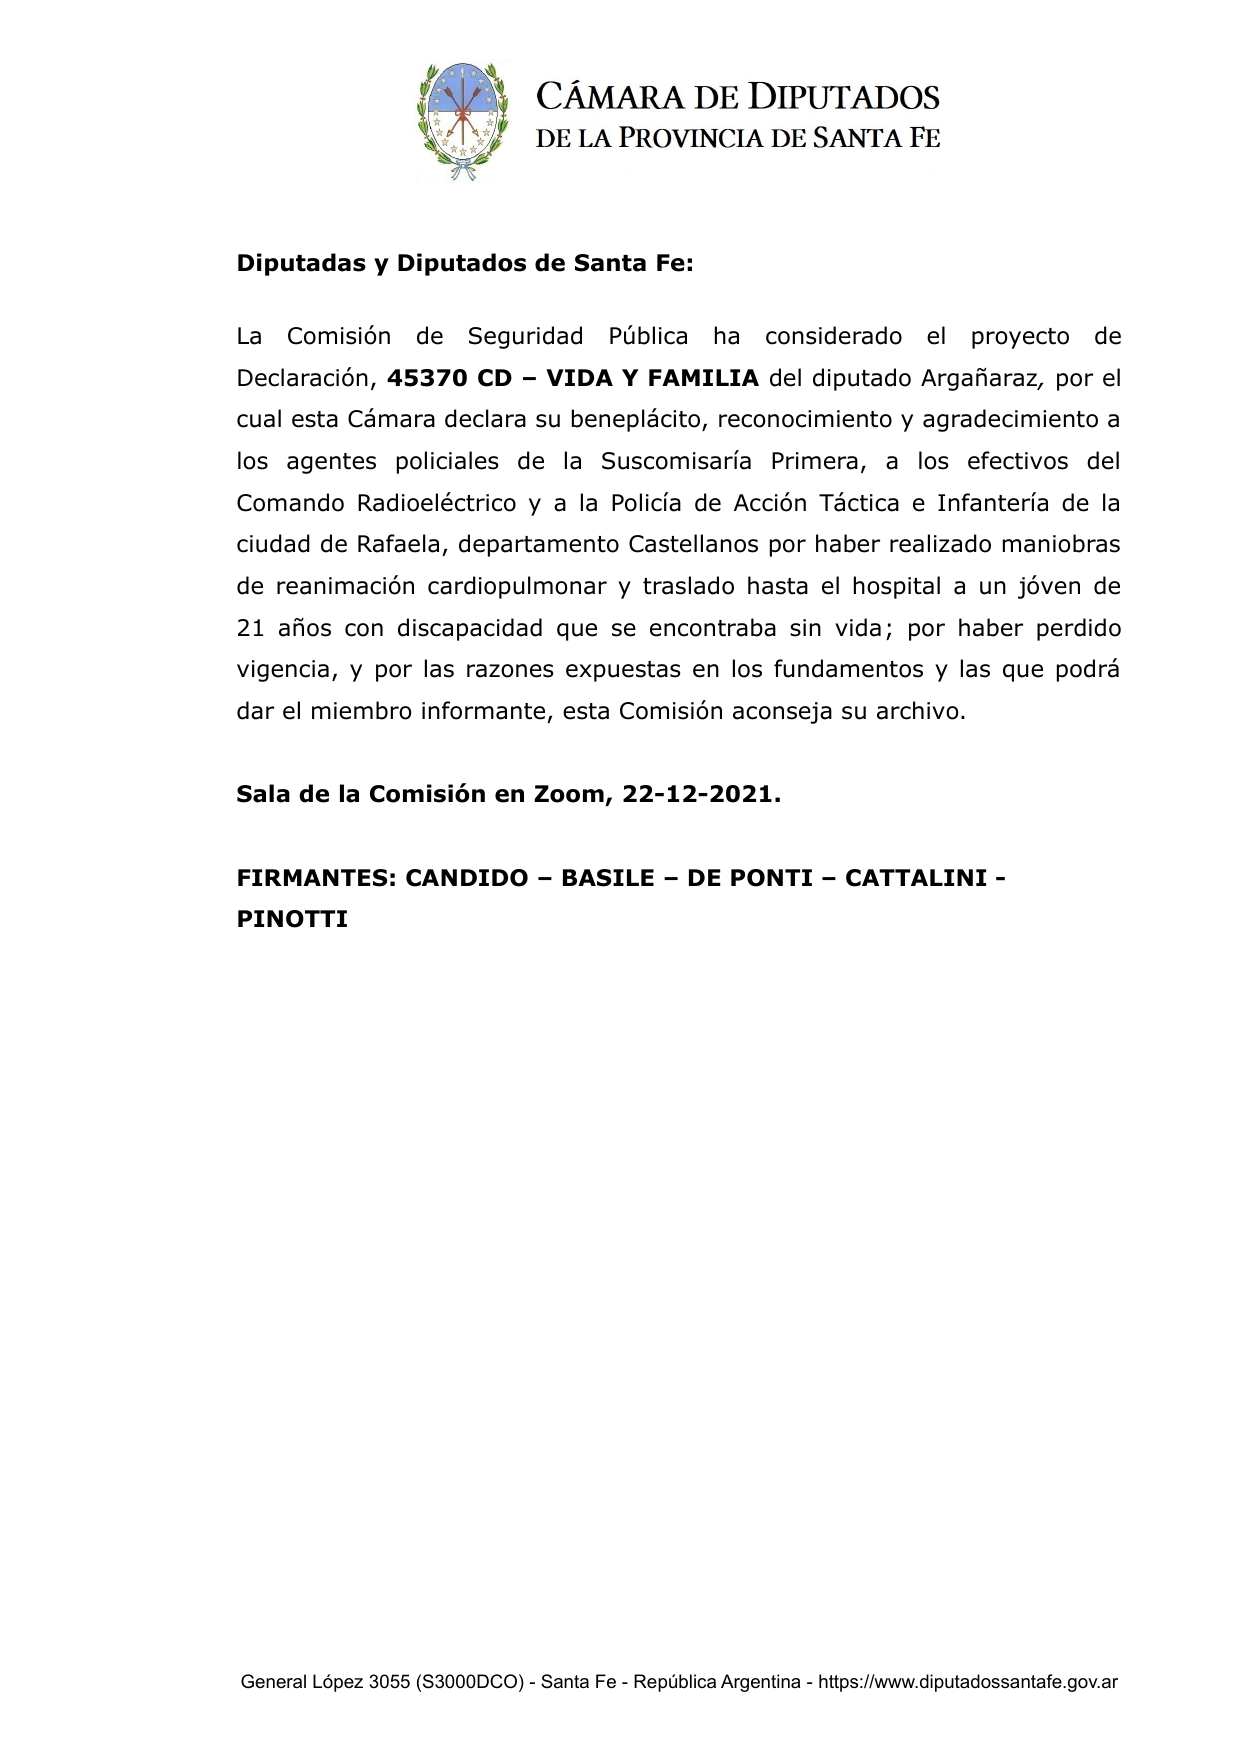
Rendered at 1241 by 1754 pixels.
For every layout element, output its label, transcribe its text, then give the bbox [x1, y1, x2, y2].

text La Comisión de Seguridad Pública ha considerado el proyecto de Declaración, 45370 CD – VIDA Y FAMILIA del diputado Argañaraz, por el cual esta Cámara declara su beneplácito, reconocimiento y agradecimiento a los agentes policiales de la Suscomisaría Primera, a los efectivos del Comando Radioeléctrico y a la Policía de Acción Táctica e Infantería de la ciudad de Rafaela, departamento Castellanos por haber realizado maniobras de reanimación cardiopulmonar y traslado hasta el hospital a un jóven de 21 años con discapacidad que se encontraba sin vida; por haber perdido vigencia, y por las razones expuestas en los fundamentos y las que podrá dar el miembro informante, esta Comisión aconseja su archivo. [236, 322, 1122, 724]
text FIRMANTES: CANDIDO – BASILE – DE PONTI – CATTALINI - PINOTTI [236, 863, 1122, 933]
text Sala de la Comisión en Zoom, 22-12-2021. [236, 780, 1122, 808]
picture [413, 59, 945, 183]
text Diputadas y Diputados de Santa Fe: [236, 248, 1122, 276]
